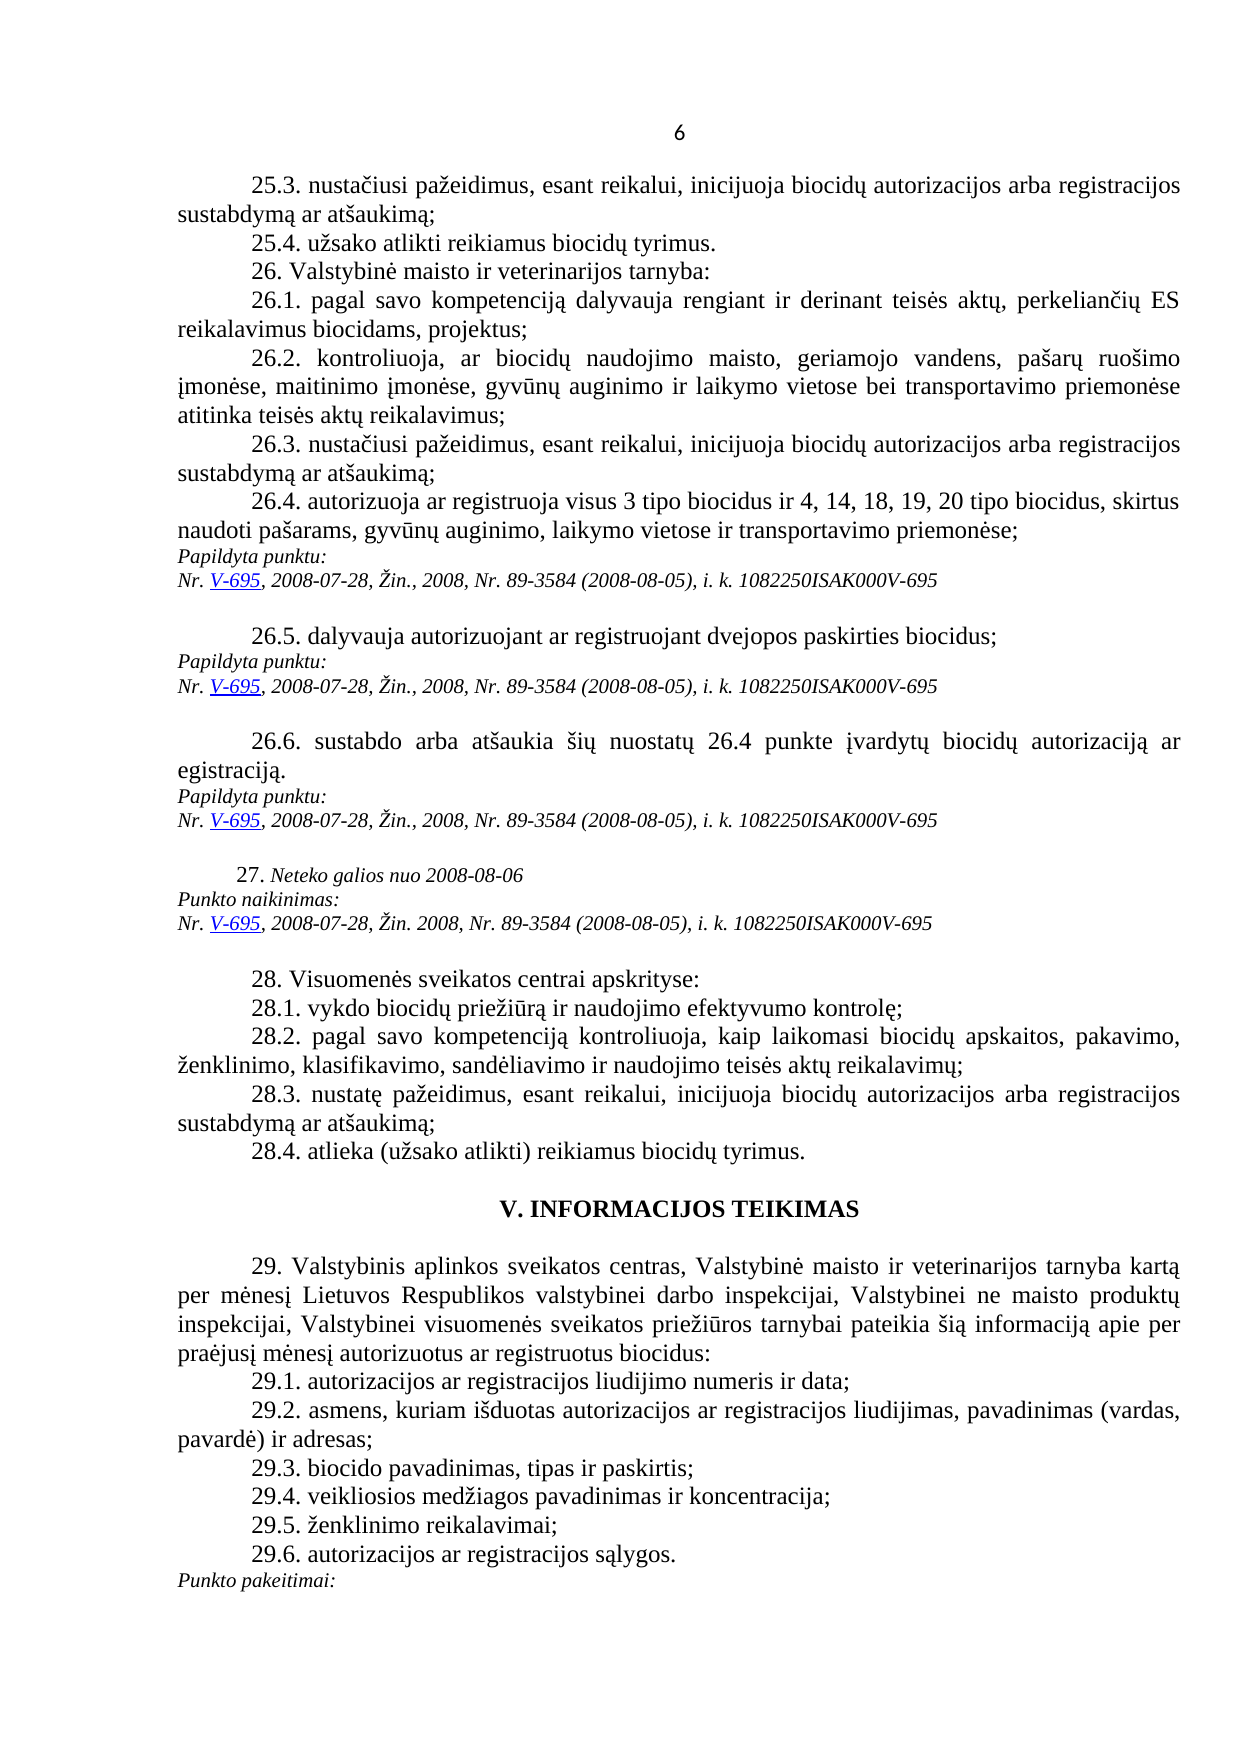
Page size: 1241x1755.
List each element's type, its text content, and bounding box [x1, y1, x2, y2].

text 26.5. dalyvauja autorizuojant ar registruojant dvejopos paskirties biocidus; [177, 621, 1181, 649]
text 29.6. autorizacijos ar registracijos sąlygos. [177, 1539, 1181, 1568]
text 29.4. veikliosios medžiagos pavadinimas ir koncentracija; [177, 1481, 1181, 1510]
text Punkto naikinimas: [177, 887, 1181, 911]
text 29.3. biocido pavadinimas, tipas ir paskirtis; [177, 1453, 1181, 1481]
text Papildyta punktu: [177, 649, 1181, 673]
text Nr. V-695, 2008-07-28, Žin., 2008, Nr. 89-3584 (2008-08-05), i. k. 1082250ISAK000V-695 [177, 808, 1181, 832]
text 26.4. autorizuoja ar registruoja visus 3 tipo biocidus ir 4, 14, 18, 19, 20 tipo biocidus, skirtus naudoti pašarams, gyvūnų auginimo, laikymo vietose ir transportavimo priemonėse; [177, 486, 1181, 544]
text 26.1. pagal savo kompetenciją dalyvauja rengiant ir derinant teisės aktų, perkeliančių ES reikalavimus biocidams, projektus; [177, 285, 1181, 343]
text 29.1. autorizacijos ar registracijos liudijimo numeris ir data; [177, 1366, 1181, 1395]
text 26. Valstybinė maisto ir veterinarijos tarnyba: [177, 256, 1181, 285]
text Papildyta punktu: [177, 544, 1181, 568]
text Nr. V-695, 2008-07-28, Žin., 2008, Nr. 89-3584 (2008-08-05), i. k. 1082250ISAK000V-695 [177, 568, 1181, 592]
text 27. Neteko galios nuo 2008-08-06 [177, 861, 1181, 887]
text Punkto pakeitimai: [177, 1568, 1181, 1592]
text 26.3. nustačiusi pažeidimus, esant reikalui, inicijuoja biocidų autorizacijos arba registracijos sustabdymą ar atšaukimą; [177, 429, 1181, 486]
text 29. Valstybinis aplinkos sveikatos centras, Valstybinė maisto ir veterinarijos tarnyba kartą per mėnesį Lietuvos Respublikos valstybinei darbo inspekcijai, Valstybinei ne maisto produktų inspekcijai, Valstybinei visuomenės sveikatos priežiūros tarnybai pateikia šią informaciją apie per praėjusį mėnesį autorizuotus ar registruotus biocidus: [177, 1251, 1181, 1366]
text 26.6. sustabdo arba atšaukia šių nuostatų 26.4 punkte įvardytų biocidų autorizaciją ar egistraciją. [177, 726, 1181, 784]
text 26.2. kontroliuoja, ar biocidų naudojimo maisto, geriamojo vandens, pašarų ruošimo įmonėse, maitinimo įmonėse, gyvūnų auginimo ir laikymo vietose bei transportavimo priemonėse atitinka teisės aktų reikalavimus; [177, 343, 1181, 429]
text 28. Visuomenės sveikatos centrai apskrityse: [177, 964, 1181, 993]
text Nr. V-695, 2008-07-28, Žin., 2008, Nr. 89-3584 (2008-08-05), i. k. 1082250ISAK000V-695 [177, 673, 1181, 698]
text Papildyta punktu: [177, 784, 1181, 808]
text Nr. V-695, 2008-07-28, Žin. 2008, Nr. 89-3584 (2008-08-05), i. k. 1082250ISAK000V-695 [177, 911, 1181, 935]
text 28.4. atlieka (užsako atlikti) reikiamus biocidų tyrimus. [177, 1136, 1181, 1165]
text V. informacijos teikimas [177, 1194, 1181, 1223]
text 29.5. ženklinimo reikalavimai; [177, 1510, 1181, 1539]
text 25.4. užsako atlikti reikiamus biocidų tyrimus. [177, 228, 1181, 256]
text 28.1. vykdo biocidų priežiūrą ir naudojimo efektyvumo kontrolę; [177, 993, 1181, 1021]
text 28.2. pagal savo kompetenciją kontroliuoja, kaip laikomasi biocidų apskaitos, pakavimo, ženklinimo, klasifikavimo, sandėliavimo ir naudojimo teisės aktų reikalavimų; [177, 1021, 1181, 1079]
text 25.3. nustačiusi pažeidimus, esant reikalui, inicijuoja biocidų autorizacijos arba registracijos sustabdymą ar atšaukimą; [177, 170, 1181, 228]
text 29.2. asmens, kuriam išduotas autorizacijos ar registracijos liudijimas, pavadinimas (vardas, pavardė) ir adresas; [177, 1395, 1181, 1453]
text 28.3. nustatę pažeidimus, esant reikalui, inicijuoja biocidų autorizacijos arba registracijos sustabdymą ar atšaukimą; [177, 1079, 1181, 1136]
